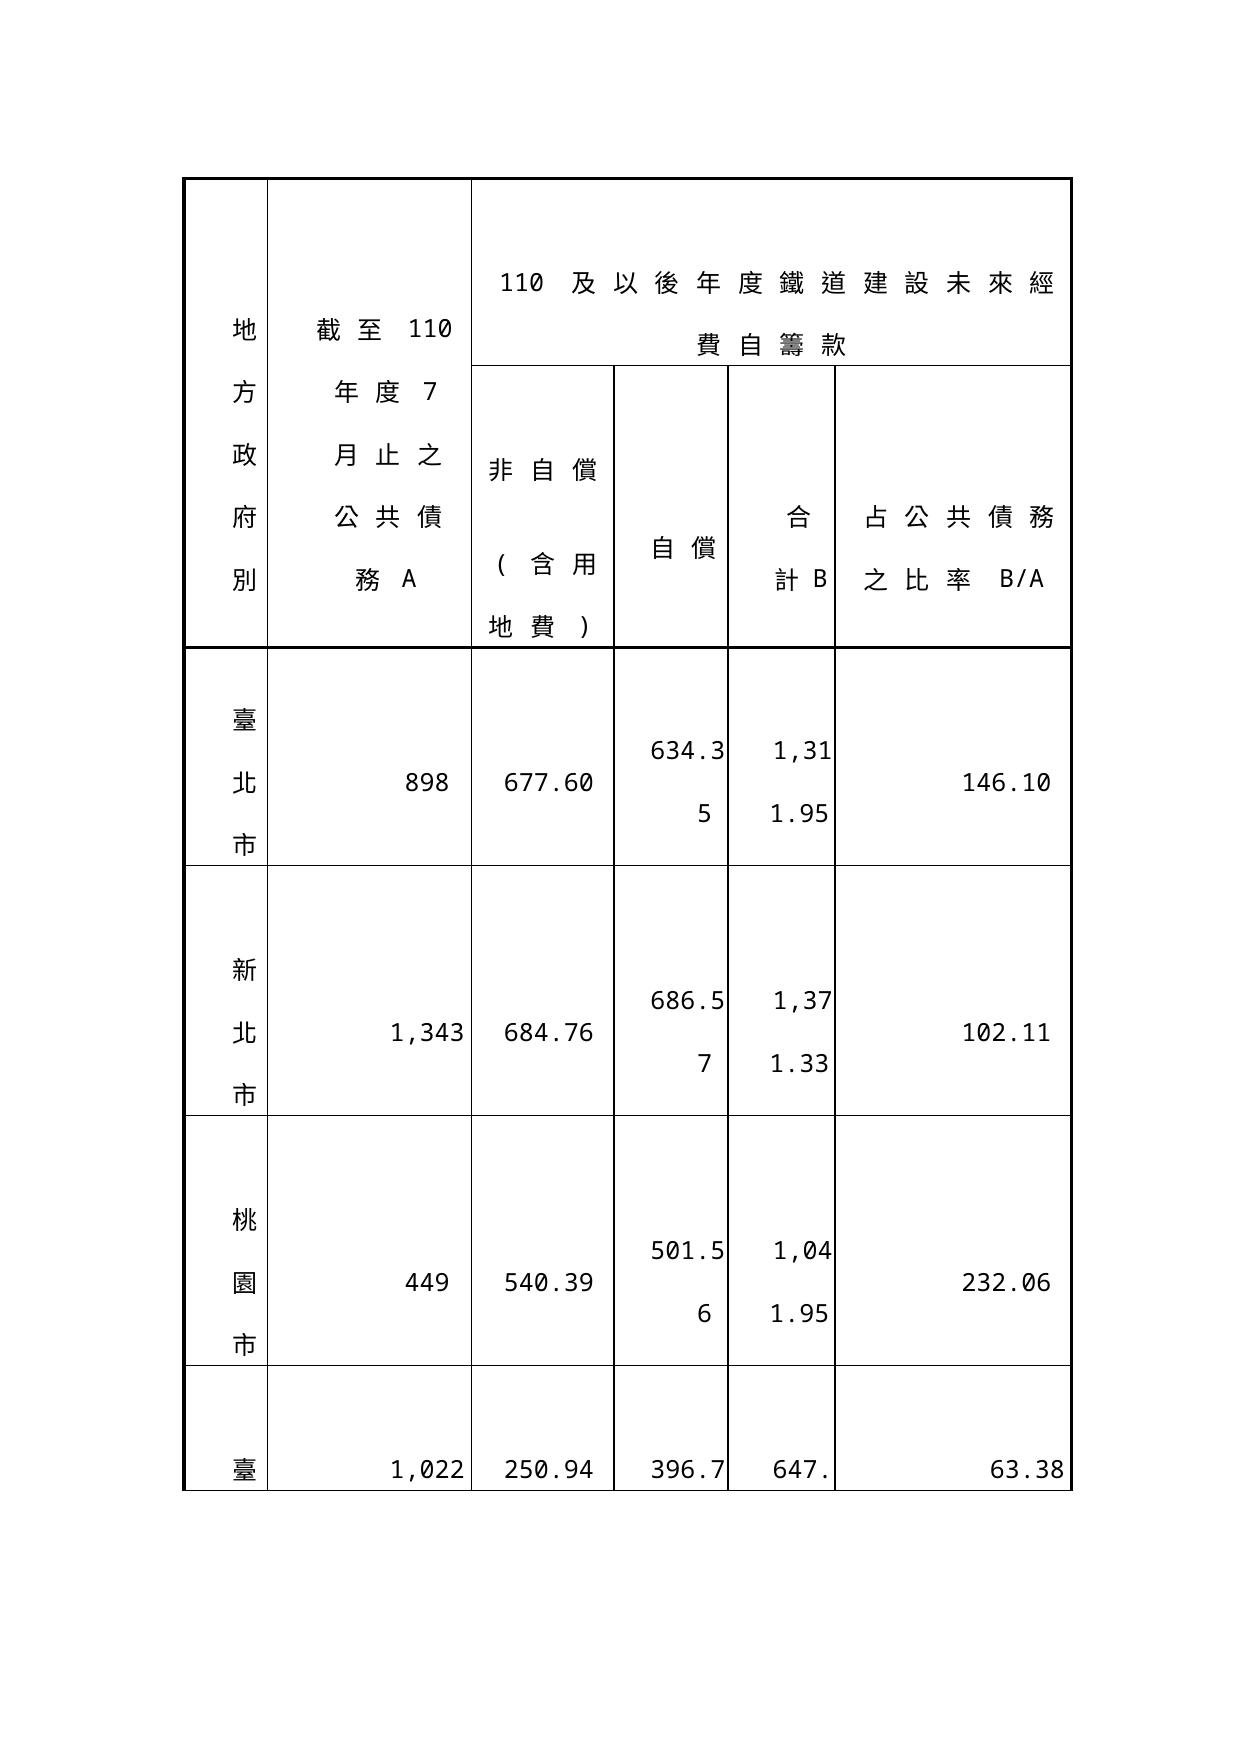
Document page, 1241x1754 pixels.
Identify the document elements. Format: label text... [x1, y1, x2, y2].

table_header 截至110年度7月止之公共債務A [268, 180, 471, 646]
table_cell 臺 [186, 1366, 267, 1490]
table_cell 250.94 [472, 1366, 613, 1490]
table_cell 臺北市 [186, 649, 267, 865]
table_cell 1,371.33 [729, 866, 834, 1115]
table_cell 自償 [615, 366, 727, 646]
table_cell 684.76 [472, 866, 613, 1115]
table_cell 898 [268, 649, 471, 865]
table_cell 63.38 [836, 1366, 1070, 1490]
table_cell 102.11 [836, 866, 1070, 1115]
table_header 地方政府別 [186, 180, 267, 646]
table_cell 1,041.95 [729, 1116, 834, 1365]
table_cell 非自償 (含用地費) [472, 366, 613, 646]
table_cell 新北市 [186, 866, 267, 1115]
table_cell 501.56 [615, 1116, 727, 1365]
table_header 110及以後年度鐵道建設未來經費自籌款 [472, 180, 1070, 365]
table_cell 677.60 [472, 649, 613, 865]
table_cell 146.10 [836, 649, 1070, 865]
table_cell 1,022 [268, 1366, 471, 1490]
table_cell 1,343 [268, 866, 471, 1115]
table_cell 合計B [729, 366, 834, 646]
table_cell 634.35 [615, 649, 727, 865]
table_cell 占公共債務之比率B/A [836, 366, 1070, 646]
table_cell 1,311.95 [729, 649, 834, 865]
table_cell 396.7 [615, 1366, 727, 1490]
table_cell 540.39 [472, 1116, 613, 1365]
table_cell 686.57 [615, 866, 727, 1115]
table_cell 232.06 [836, 1116, 1070, 1365]
table_cell 449 [268, 1116, 471, 1365]
table_cell 647. [729, 1366, 834, 1490]
table_cell 桃園市 [186, 1116, 267, 1365]
